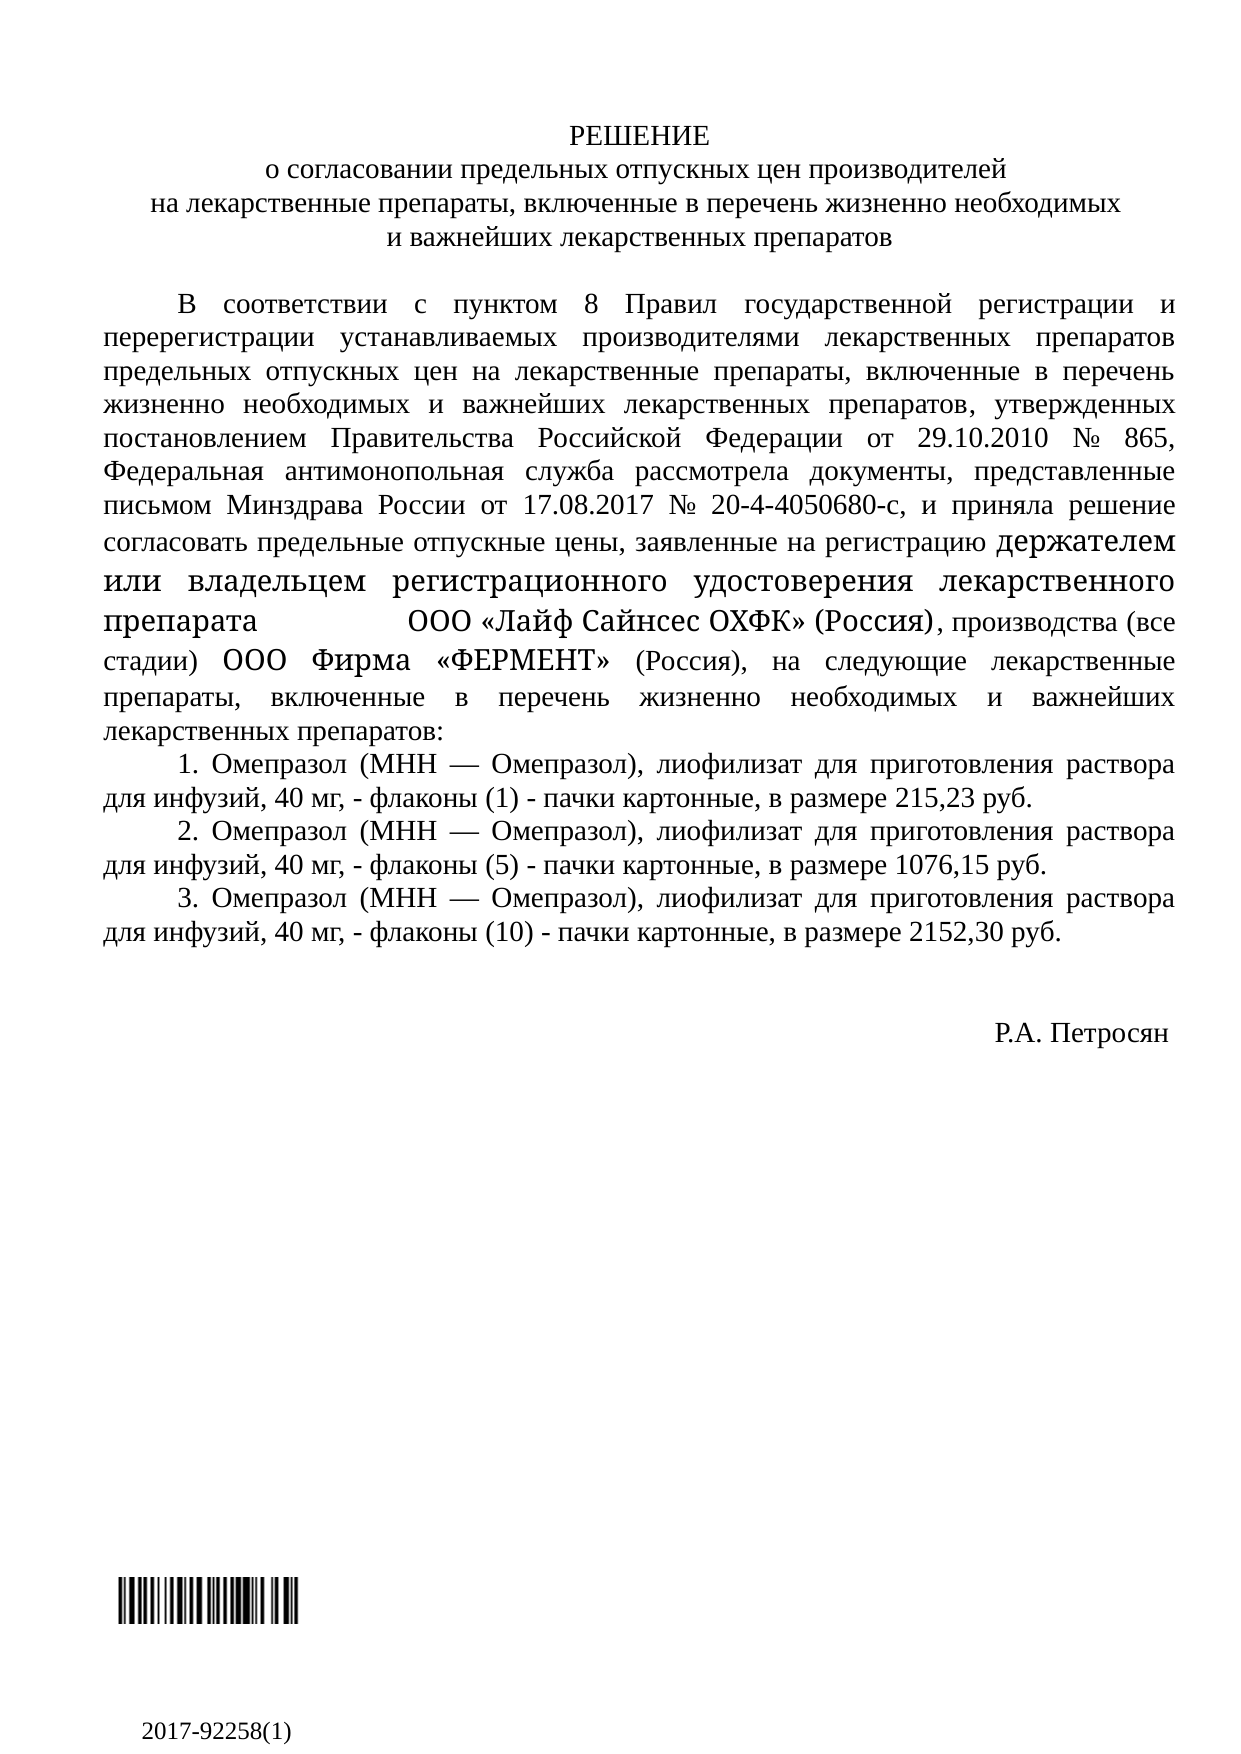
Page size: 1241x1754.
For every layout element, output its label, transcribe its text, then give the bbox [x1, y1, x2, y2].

text 3. Омепразол (МНН — Омепразол), лиофилизат для приготовления раствора для инфузий, 40 мг, - флаконы (10) - пачки картонные, в размере 2152,30 руб. [103, 881, 1176, 948]
text 2. Омепразол (МНН — Омепразол), лиофилизат для приготовления раствора для инфузий, 40 мг, - флаконы (5) - пачки картонные, в размере 1076,15 руб. [103, 813, 1176, 881]
picture [103, 1577, 316, 1624]
text и важнейших лекарственных препаратов [103, 219, 1176, 252]
text о согласовании предельных отпускных цен производителей [103, 152, 1176, 185]
text на лекарственные препараты, включенные в перечень жизненно необходимых [103, 185, 1176, 219]
text РЕШЕНИЕ [103, 118, 1176, 152]
text В соответствии с пунктом 8 Правил государственной регистрации и перерегистрации устанавливаемых производителями лекарственных препаратов предельных отпускных цен на лекарственные препараты, включенные в перечень жизненно необходимых и важнейших лекарственных препаратов, утвержденных постановлением Правительства Российской Федерации от 29.10.2010 № 865, Федеральная антимонопольная служба рассмотрела документы, представленные письмом Минздрава России от 17.08.2017 № 20-4-4050680-с, и приняла решение согласовать предельные отпускные цены, заявленные на регистрацию держателем или владельцем регистрационного удостоверения лекарственного препарата ООО «Лайф Сайнсес ОХФК» (Россия), производства (все стадии) ООО Фирма «ФЕРМЕНТ» (Россия), на следующие лекарственные препараты, включенные в перечень жизненно необходимых и важнейших лекарственных препаратов: [103, 286, 1176, 746]
text 1. Омепразол (МНН — Омепразол), лиофилизат для приготовления раствора для инфузий, 40 мг, - флаконы (1) - пачки картонные, в размере 215,23 руб. [103, 746, 1176, 813]
text Р.А. Петросян [103, 1015, 1176, 1048]
